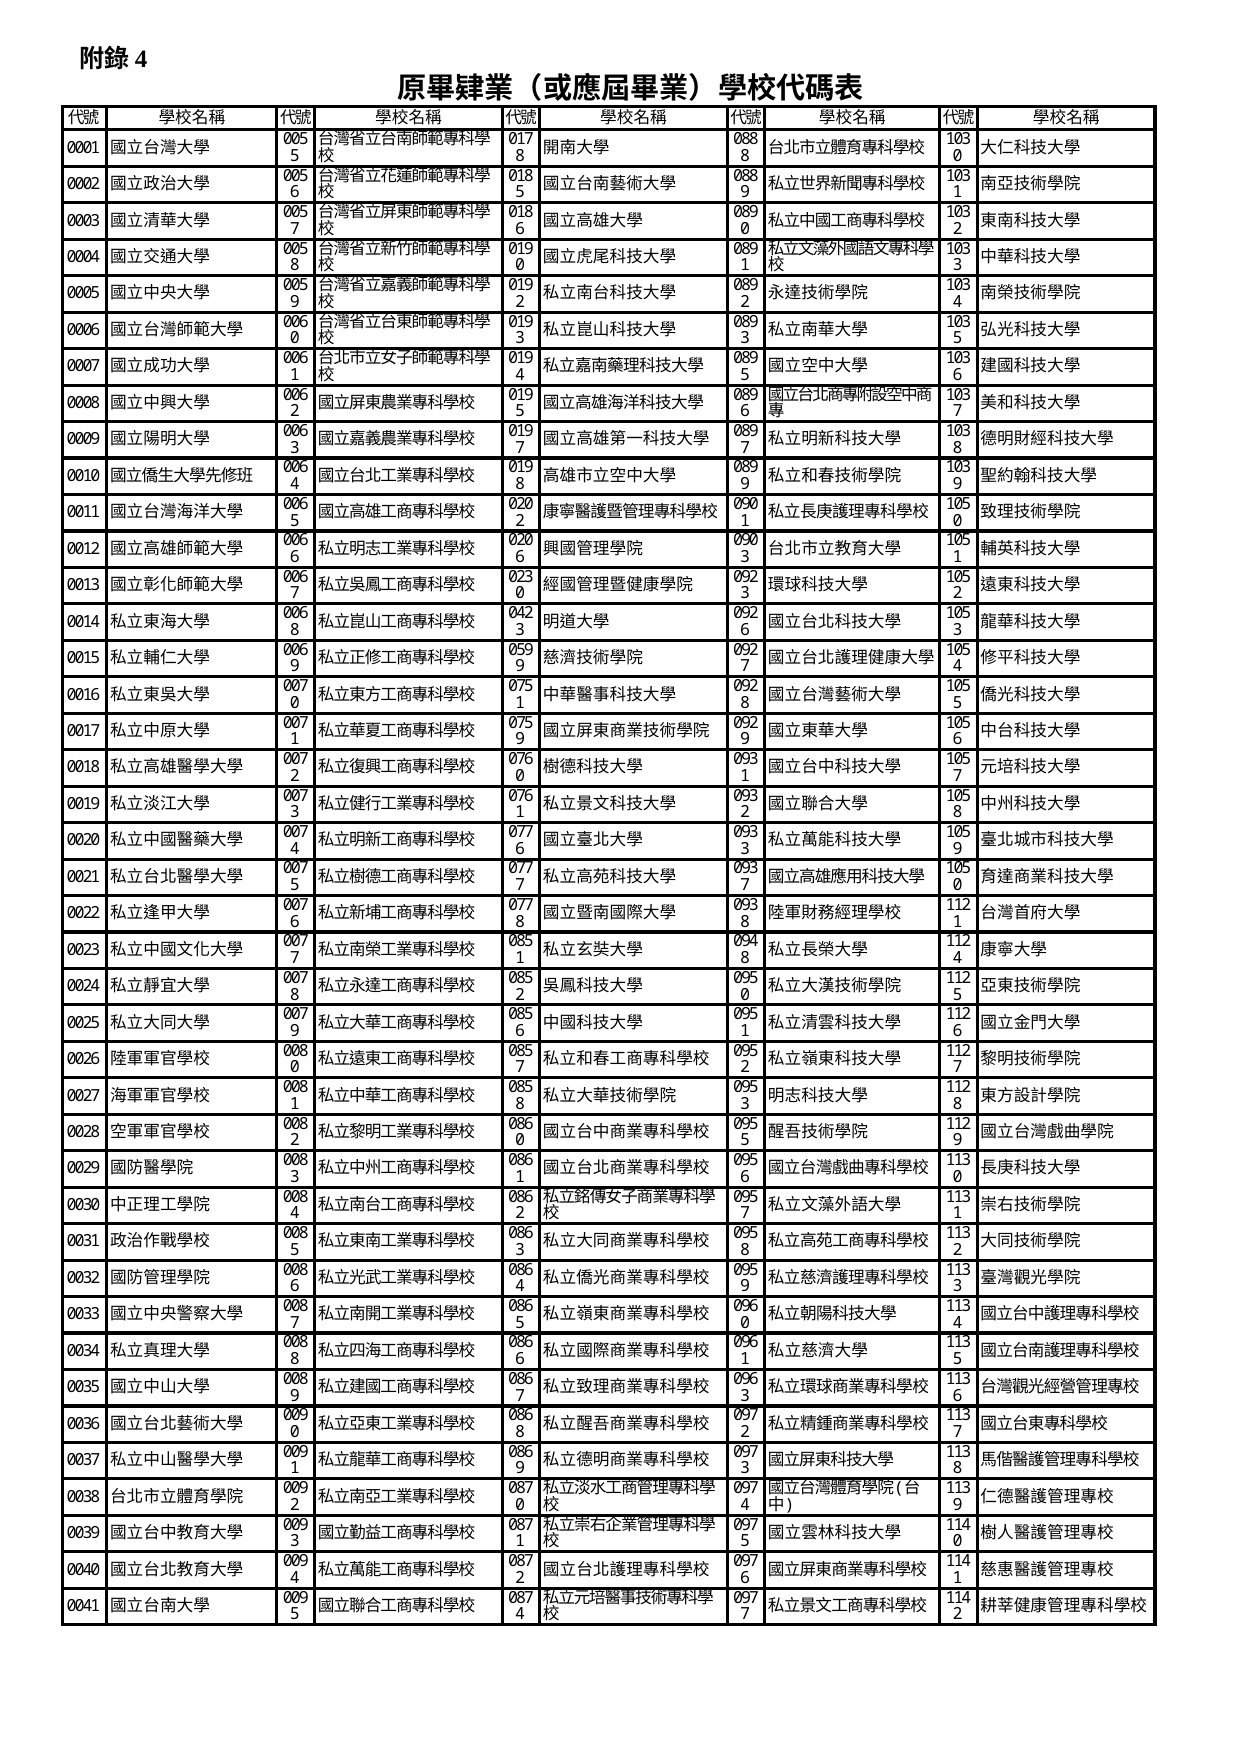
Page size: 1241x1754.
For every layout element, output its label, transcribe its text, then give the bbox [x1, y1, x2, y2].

table_cell 海軍軍官學校 [108, 1079, 275, 1113]
table_cell 長庚科技大學 [979, 1152, 1153, 1186]
table_cell 1136 [941, 1371, 976, 1404]
table_cell 0087 [278, 1298, 313, 1331]
table_cell 0896 [729, 387, 763, 420]
table_cell 國立成功大學 [108, 350, 275, 383]
table_cell 私立明新科技大學 [766, 423, 938, 456]
table_cell 亞東技術學院 [979, 970, 1153, 1003]
table_cell 國立高雄應用科技大學 [766, 861, 938, 894]
table_cell 國立僑生大學先修班 [108, 460, 275, 493]
table_cell 1050 [941, 496, 976, 529]
table_cell 國立台灣戲曲學院 [979, 1116, 1153, 1149]
table_cell 0956 [729, 1152, 763, 1186]
table_cell 台灣省立屏東師範專科學校 [316, 204, 501, 238]
table_cell 私立慈濟大學 [766, 1335, 938, 1368]
table_cell 1133 [941, 1262, 976, 1295]
table_cell 國立屏東科技大學 [766, 1444, 938, 1477]
table_cell 0423 [504, 605, 538, 639]
table_cell 0901 [729, 496, 763, 529]
table_cell 私立明新工商專科學校 [316, 824, 501, 857]
table_cell 0040 [64, 1553, 105, 1587]
table_cell 私立中國工商專科學校 [766, 204, 938, 238]
table_cell 0872 [504, 1553, 538, 1587]
table_cell 1039 [941, 460, 976, 493]
table_cell 1058 [941, 788, 976, 821]
table_cell 0937 [729, 861, 763, 894]
table_cell 0862 [504, 1189, 538, 1222]
table_cell 私立中山醫學大學 [108, 1444, 275, 1477]
table_cell 醒吾技術學院 [766, 1116, 938, 1149]
table_cell 私立慈濟護理專科學校 [766, 1262, 938, 1295]
table_cell 0865 [504, 1298, 538, 1331]
table_cell 私立東方工商專科學校 [316, 678, 501, 712]
table_header 學校名稱 [541, 108, 726, 128]
table_cell 0955 [729, 1116, 763, 1149]
table_cell 0760 [504, 751, 538, 784]
table_cell 0071 [278, 715, 313, 748]
table_cell 私立中國文化大學 [108, 934, 275, 967]
table_cell 私立朝陽科技大學 [766, 1298, 938, 1331]
table_cell 育達商業科技大學 [979, 861, 1153, 894]
table_cell 0903 [729, 533, 763, 566]
table_cell 1130 [941, 1152, 976, 1186]
table_cell 0078 [278, 970, 313, 1003]
table_cell 私立清雲科技大學 [766, 1006, 938, 1040]
table_cell 開南大學 [541, 131, 726, 165]
table_cell 0091 [278, 1444, 313, 1477]
table_cell 0931 [729, 751, 763, 784]
table_cell 0857 [504, 1043, 538, 1076]
table_cell 臺灣觀光學院 [979, 1262, 1153, 1295]
table_cell 陸軍軍官學校 [108, 1043, 275, 1076]
table_cell 0025 [64, 1006, 105, 1040]
table_cell 1032 [941, 204, 976, 238]
table_cell 私立嶺東商業專科學校 [541, 1298, 726, 1331]
table_cell 0021 [64, 861, 105, 894]
table_cell 1132 [941, 1225, 976, 1258]
table_cell 0761 [504, 788, 538, 821]
table_cell 0079 [278, 1006, 313, 1040]
table_cell 0027 [64, 1079, 105, 1113]
table_cell 私立靜宜大學 [108, 970, 275, 1003]
table_cell 康寧醫護暨管理專科學校 [541, 496, 726, 529]
table_cell 國立雲林科技大學 [766, 1517, 938, 1550]
table_cell 0776 [504, 824, 538, 857]
table_cell 0029 [64, 1152, 105, 1186]
table_cell 國立台灣海洋大學 [108, 496, 275, 529]
table_header 代號 [941, 108, 976, 128]
table_cell 私立光武工業專科學校 [316, 1262, 501, 1295]
table_header 學校名稱 [316, 108, 501, 128]
table_cell 私立大漢技術學院 [766, 970, 938, 1003]
table_cell 0868 [504, 1408, 538, 1441]
table_cell 馬偕醫護管理專科學校 [979, 1444, 1153, 1477]
table_cell 0037 [64, 1444, 105, 1477]
table_cell 私立東吳大學 [108, 678, 275, 712]
table_cell 1036 [941, 350, 976, 383]
table_cell 1141 [941, 1553, 976, 1587]
table_cell 0090 [278, 1408, 313, 1441]
table_cell 0975 [729, 1517, 763, 1550]
table_cell 私立輔仁大學 [108, 642, 275, 675]
table_cell 0963 [729, 1371, 763, 1404]
table_cell 0063 [278, 423, 313, 456]
table_cell 國立台灣藝術大學 [766, 678, 938, 712]
table_cell 私立亞東工業專科學校 [316, 1408, 501, 1441]
table_cell 台灣省立台南師範專科學校 [316, 131, 501, 165]
table_cell 1030 [941, 131, 976, 165]
table_cell 私立大華工商專科學校 [316, 1006, 501, 1040]
table_cell 0951 [729, 1006, 763, 1040]
table_cell 台北市立體育學院 [108, 1480, 275, 1514]
table_cell 0035 [64, 1371, 105, 1404]
table_cell 0952 [729, 1043, 763, 1076]
table_cell 私立淡水工商管理專科學校 [541, 1480, 726, 1514]
table_cell 私立文藻外國語文專科學校 [766, 241, 938, 274]
table_cell 國立台灣戲曲專科學校 [766, 1152, 938, 1186]
table_cell 1035 [941, 314, 976, 347]
table_cell 明道大學 [541, 605, 726, 639]
table_cell 0019 [64, 788, 105, 821]
table_cell 南亞技術學院 [979, 168, 1153, 201]
table_cell 0041 [64, 1590, 105, 1623]
table_cell 1055 [941, 678, 976, 712]
table_cell 臺北城市科技大學 [979, 824, 1153, 857]
table_cell 台灣首府大學 [979, 897, 1153, 930]
table_cell 0206 [504, 533, 538, 566]
table_cell 1059 [941, 824, 976, 857]
table_cell 0089 [278, 1371, 313, 1404]
table_cell 0012 [64, 533, 105, 566]
table_cell 0893 [729, 314, 763, 347]
table_cell 0067 [278, 569, 313, 602]
table_cell 私立和春工商專科學校 [541, 1043, 726, 1076]
table_cell 私立世界新聞專科學校 [766, 168, 938, 201]
table_cell 0190 [504, 241, 538, 274]
table_cell 國立陽明大學 [108, 423, 275, 456]
table_cell 東方設計學院 [979, 1079, 1153, 1113]
table_cell 私立樹德工商專科學校 [316, 861, 501, 894]
table_cell 國立台中科技大學 [766, 751, 938, 784]
table_cell 1128 [941, 1079, 976, 1113]
table_cell 1054 [941, 642, 976, 675]
table_cell 私立景文工商專科學校 [766, 1590, 938, 1623]
table_cell 台灣省立新竹師範專科學校 [316, 241, 501, 274]
table_cell 1037 [941, 387, 976, 420]
table_cell 私立崇右企業管理專科學校 [541, 1517, 726, 1550]
table_cell 國立高雄海洋科技大學 [541, 387, 726, 420]
table_cell 台北市立教育大學 [766, 533, 938, 566]
table_cell 0948 [729, 934, 763, 967]
table_cell 僑光科技大學 [979, 678, 1153, 712]
table_cell 0950 [729, 970, 763, 1003]
table_cell 1140 [941, 1517, 976, 1550]
table_cell 1127 [941, 1043, 976, 1076]
table_cell 0928 [729, 678, 763, 712]
table_cell 0961 [729, 1335, 763, 1368]
table_cell 私立景文科技大學 [541, 788, 726, 821]
table_cell 空軍軍官學校 [108, 1116, 275, 1149]
table_cell 國立高雄大學 [541, 204, 726, 238]
table_cell 私立中原大學 [108, 715, 275, 748]
table_cell 0193 [504, 314, 538, 347]
table_cell 台灣觀光經營管理專校 [979, 1371, 1153, 1404]
table_cell 建國科技大學 [979, 350, 1153, 383]
table_cell 0002 [64, 168, 105, 201]
table_cell 0867 [504, 1371, 538, 1404]
table_cell 私立僑光商業專科學校 [541, 1262, 726, 1295]
table_cell 私立南台科技大學 [541, 277, 726, 311]
table_cell 私立南亞工業專科學校 [316, 1480, 501, 1514]
table_header 代號 [278, 108, 313, 128]
table_cell 0038 [64, 1480, 105, 1514]
table_cell 0933 [729, 824, 763, 857]
table_cell 國立台灣體育學院(台中) [766, 1480, 938, 1514]
table_cell 中州科技大學 [979, 788, 1153, 821]
table_cell 0957 [729, 1189, 763, 1222]
table_cell 0006 [64, 314, 105, 347]
table_cell 私立精鍾商業專科學校 [766, 1408, 938, 1441]
table_cell 0599 [504, 642, 538, 675]
table_cell 仁德醫護管理專校 [979, 1480, 1153, 1514]
table_cell 國立高雄師範大學 [108, 533, 275, 566]
table_cell 國立暨南國際大學 [541, 897, 726, 930]
table_cell 環球科技大學 [766, 569, 938, 602]
table_cell 中正理工學院 [108, 1189, 275, 1222]
table_cell 0075 [278, 861, 313, 894]
table_cell 私立建國工商專科學校 [316, 1371, 501, 1404]
table_cell 0039 [64, 1517, 105, 1550]
table_cell 私立健行工業專科學校 [316, 788, 501, 821]
table_cell 0033 [64, 1298, 105, 1331]
table_cell 私立大華技術學院 [541, 1079, 726, 1113]
table_cell 私立高苑工商專科學校 [766, 1225, 938, 1258]
table_cell 私立南華大學 [766, 314, 938, 347]
table_cell 1142 [941, 1590, 976, 1623]
table_cell 0960 [729, 1298, 763, 1331]
table_cell 私立崑山科技大學 [541, 314, 726, 347]
table_cell 0864 [504, 1262, 538, 1295]
table_cell 私立逢甲大學 [108, 897, 275, 930]
table_cell 國立台北護理專科學校 [541, 1553, 726, 1587]
table_cell 私立長庚護理專科學校 [766, 496, 938, 529]
table_cell 0057 [278, 204, 313, 238]
table_cell 0065 [278, 496, 313, 529]
table_cell 0009 [64, 423, 105, 456]
table_cell 私立南開工業專科學校 [316, 1298, 501, 1331]
table_cell 0858 [504, 1079, 538, 1113]
table_cell 國立中央警察大學 [108, 1298, 275, 1331]
table_cell 私立國際商業專科學校 [541, 1335, 726, 1368]
table_cell 1057 [941, 751, 976, 784]
table_cell 私立銘傳女子商業專科學校 [541, 1189, 726, 1222]
table_cell 0890 [729, 204, 763, 238]
table_cell 0874 [504, 1590, 538, 1623]
table_cell 0073 [278, 788, 313, 821]
table_cell 0014 [64, 605, 105, 639]
table_cell 台灣省立嘉義師範專科學校 [316, 277, 501, 311]
table_cell 國立政治大學 [108, 168, 275, 201]
table_cell 1056 [941, 715, 976, 748]
table_cell 國立台中商業專科學校 [541, 1116, 726, 1149]
table_cell 1139 [941, 1480, 976, 1514]
table_cell 私立嘉南藥理科技大學 [541, 350, 726, 383]
table_cell 0004 [64, 241, 105, 274]
table_cell 元培科技大學 [979, 751, 1153, 784]
table_cell 1125 [941, 970, 976, 1003]
table_cell 中華科技大學 [979, 241, 1153, 274]
table_cell 0897 [729, 423, 763, 456]
table_cell 0973 [729, 1444, 763, 1477]
table_cell 0751 [504, 678, 538, 712]
table_cell 私立醒吾商業專科學校 [541, 1408, 726, 1441]
table_cell 輔英科技大學 [979, 533, 1153, 566]
table_cell 私立萬能科技大學 [766, 824, 938, 857]
table_cell 私立黎明工業專科學校 [316, 1116, 501, 1149]
table_cell 私立吳鳳工商專科學校 [316, 569, 501, 602]
table_cell 0068 [278, 605, 313, 639]
table_cell 0007 [64, 350, 105, 383]
table_cell 0095 [278, 1590, 313, 1623]
table_cell 1138 [941, 1444, 976, 1477]
table_cell 0863 [504, 1225, 538, 1258]
table_cell 私立嶺東科技大學 [766, 1043, 938, 1076]
table_cell 私立元培醫事技術專科學校 [541, 1590, 726, 1623]
table_cell 私立長榮大學 [766, 934, 938, 967]
table_cell 0192 [504, 277, 538, 311]
table_cell 私立台北醫學大學 [108, 861, 275, 894]
table_cell 私立和春技術學院 [766, 460, 938, 493]
table_cell 0861 [504, 1152, 538, 1186]
table_cell 國立東華大學 [766, 715, 938, 748]
table_cell 0202 [504, 496, 538, 529]
table_cell 0058 [278, 241, 313, 274]
table_cell 0018 [64, 751, 105, 784]
table_cell 國立高雄第一科技大學 [541, 423, 726, 456]
table_cell 私立中華工商專科學校 [316, 1079, 501, 1113]
text 附錄4 [79, 44, 1181, 73]
table_cell 私立大同大學 [108, 1006, 275, 1040]
table_cell 興國管理學院 [541, 533, 726, 566]
table_cell 吳鳳科技大學 [541, 970, 726, 1003]
table_cell 0197 [504, 423, 538, 456]
table_cell 0016 [64, 678, 105, 712]
table_cell 0008 [64, 387, 105, 420]
table_cell 0074 [278, 824, 313, 857]
table_cell 0031 [64, 1225, 105, 1258]
table_cell 0083 [278, 1152, 313, 1186]
table_cell 中國科技大學 [541, 1006, 726, 1040]
table_cell 大仁科技大學 [979, 131, 1153, 165]
table_cell 私立大同商業專科學校 [541, 1225, 726, 1258]
table_cell 0194 [504, 350, 538, 383]
table_cell 國立台中教育大學 [108, 1517, 275, 1550]
table_cell 國立彰化師範大學 [108, 569, 275, 602]
table_cell 私立遠東工商專科學校 [316, 1043, 501, 1076]
table_cell 國立屏東商業專科學校 [766, 1553, 938, 1587]
table_cell 私立新埔工商專科學校 [316, 897, 501, 930]
table_cell 1053 [941, 605, 976, 639]
table_cell 0977 [729, 1590, 763, 1623]
table_cell 0871 [504, 1517, 538, 1550]
table_cell 慈濟技術學院 [541, 642, 726, 675]
table_cell 0024 [64, 970, 105, 1003]
table_cell 0011 [64, 496, 105, 529]
table_cell 國立台北工業專科學校 [316, 460, 501, 493]
table_cell 0061 [278, 350, 313, 383]
table_cell 高雄市立空中大學 [541, 460, 726, 493]
table_cell 私立真理大學 [108, 1335, 275, 1368]
table_header 代號 [504, 108, 538, 128]
table_cell 國立中山大學 [108, 1371, 275, 1404]
table_cell 國立台南護理專科學校 [979, 1335, 1153, 1368]
table_cell 0076 [278, 897, 313, 930]
table_cell 私立正修工商專科學校 [316, 642, 501, 675]
table_cell 中台科技大學 [979, 715, 1153, 748]
table_cell 0020 [64, 824, 105, 857]
table_cell 0759 [504, 715, 538, 748]
table_cell 0888 [729, 131, 763, 165]
table_cell 國立交通大學 [108, 241, 275, 274]
table_cell 1131 [941, 1189, 976, 1222]
table_cell 0080 [278, 1043, 313, 1076]
table_cell 0860 [504, 1116, 538, 1149]
table_cell 0093 [278, 1517, 313, 1550]
table_cell 私立崑山工商專科學校 [316, 605, 501, 639]
table_cell 0028 [64, 1116, 105, 1149]
table_cell 0958 [729, 1225, 763, 1258]
table_cell 國立臺北大學 [541, 824, 726, 857]
table_cell 私立玄奘大學 [541, 934, 726, 967]
table_cell 私立東海大學 [108, 605, 275, 639]
table_cell 台灣省立花蓮師範專科學校 [316, 168, 501, 201]
table_cell 1135 [941, 1335, 976, 1368]
table_cell 國立中興大學 [108, 387, 275, 420]
table_cell 0001 [64, 131, 105, 165]
table_cell 明志科技大學 [766, 1079, 938, 1113]
table_header 學校名稱 [766, 108, 938, 128]
table_cell 國立台北護理健康大學 [766, 642, 938, 675]
table_cell 0070 [278, 678, 313, 712]
table_cell 0899 [729, 460, 763, 493]
table_cell 國立聯合大學 [766, 788, 938, 821]
table_cell 0974 [729, 1480, 763, 1514]
table_cell 慈惠醫護管理專校 [979, 1553, 1153, 1587]
table_cell 0081 [278, 1079, 313, 1113]
table_cell 台灣省立台東師範專科學校 [316, 314, 501, 347]
table_cell 耕莘健康管理專科學校 [979, 1590, 1153, 1623]
table_cell 樹德科技大學 [541, 751, 726, 784]
table_cell 美和科技大學 [979, 387, 1153, 420]
table_cell 國立台灣師範大學 [108, 314, 275, 347]
table_header 代號 [729, 108, 763, 128]
table_cell 1050 [941, 861, 976, 894]
table_cell 0929 [729, 715, 763, 748]
table_cell 國立台北教育大學 [108, 1553, 275, 1587]
table_cell 0010 [64, 460, 105, 493]
table_header 學校名稱 [108, 108, 275, 128]
table_cell 0060 [278, 314, 313, 347]
table_cell 0069 [278, 642, 313, 675]
table_cell 龍華科技大學 [979, 605, 1153, 639]
table_cell 樹人醫護管理專校 [979, 1517, 1153, 1550]
table_cell 0870 [504, 1480, 538, 1514]
table_cell 聖約翰科技大學 [979, 460, 1153, 493]
table_cell 私立中州工商專科學校 [316, 1152, 501, 1186]
table_cell 私立明志工業專科學校 [316, 533, 501, 566]
table_cell 私立龍華工商專科學校 [316, 1444, 501, 1477]
table_cell 國立嘉義農業專科學校 [316, 423, 501, 456]
table_header 學校名稱 [979, 108, 1153, 128]
table_cell 1137 [941, 1408, 976, 1441]
table_cell 0972 [729, 1408, 763, 1441]
table_cell 私立南榮工業專科學校 [316, 934, 501, 967]
table_cell 0082 [278, 1116, 313, 1149]
table_cell 0017 [64, 715, 105, 748]
table_cell 0003 [64, 204, 105, 238]
table_cell 1124 [941, 934, 976, 967]
table_cell 私立永達工商專科學校 [316, 970, 501, 1003]
table_cell 0851 [504, 934, 538, 967]
table_cell 0938 [729, 897, 763, 930]
table_cell 國立台灣大學 [108, 131, 275, 165]
table_cell 台北市立女子師範專科學校 [316, 350, 501, 383]
table_cell 0889 [729, 168, 763, 201]
table_cell 0198 [504, 460, 538, 493]
table_cell 0013 [64, 569, 105, 602]
table_cell 0892 [729, 277, 763, 311]
table_cell 0195 [504, 387, 538, 420]
table_cell 國防管理學院 [108, 1262, 275, 1295]
table_cell 0015 [64, 642, 105, 675]
table_cell 0059 [278, 277, 313, 311]
table_cell 0895 [729, 350, 763, 383]
table_cell 私立淡江大學 [108, 788, 275, 821]
table_cell 國立台中護理專科學校 [979, 1298, 1153, 1331]
table_cell 1033 [941, 241, 976, 274]
table_cell 崇右技術學院 [979, 1189, 1153, 1222]
table_cell 國立台南大學 [108, 1590, 275, 1623]
table_cell 0869 [504, 1444, 538, 1477]
table_cell 0778 [504, 897, 538, 930]
table_cell 0866 [504, 1335, 538, 1368]
table_cell 0005 [64, 277, 105, 311]
table_cell 1052 [941, 569, 976, 602]
table_cell 私立致理商業專科學校 [541, 1371, 726, 1404]
table_cell 1051 [941, 533, 976, 566]
table_cell 0927 [729, 642, 763, 675]
table_cell 0852 [504, 970, 538, 1003]
table_cell 私立復興工商專科學校 [316, 751, 501, 784]
table_cell 0777 [504, 861, 538, 894]
table_cell 國立虎尾科技大學 [541, 241, 726, 274]
table_cell 私立環球商業專科學校 [766, 1371, 938, 1404]
table_cell 0088 [278, 1335, 313, 1368]
table_cell 私立東南工業專科學校 [316, 1225, 501, 1258]
table_cell 國立台北科技大學 [766, 605, 938, 639]
table_cell 0034 [64, 1335, 105, 1368]
table_cell 0056 [278, 168, 313, 201]
table_cell 0856 [504, 1006, 538, 1040]
table_cell 1121 [941, 897, 976, 930]
table_cell 1126 [941, 1006, 976, 1040]
table_cell 0072 [278, 751, 313, 784]
table_header 代號 [64, 108, 105, 128]
table_cell 私立華夏工商專科學校 [316, 715, 501, 748]
table_cell 南榮技術學院 [979, 277, 1153, 311]
table_cell 0023 [64, 934, 105, 967]
table_cell 國立金門大學 [979, 1006, 1153, 1040]
table_cell 經國管理暨健康學院 [541, 569, 726, 602]
table_cell 1134 [941, 1298, 976, 1331]
table_cell 0064 [278, 460, 313, 493]
table_cell 國立屏東農業專科學校 [316, 387, 501, 420]
table_cell 0186 [504, 204, 538, 238]
table_cell 0036 [64, 1408, 105, 1441]
table_cell 國立台北商業專科學校 [541, 1152, 726, 1186]
table_cell 0891 [729, 241, 763, 274]
table_cell 0086 [278, 1262, 313, 1295]
table_cell 私立萬能工商專科學校 [316, 1553, 501, 1587]
table_cell 弘光科技大學 [979, 314, 1153, 347]
table_cell 國立中央大學 [108, 277, 275, 311]
table_cell 私立文藻外語大學 [766, 1189, 938, 1222]
table_cell 國立台東專科學校 [979, 1408, 1153, 1441]
table_cell 0062 [278, 387, 313, 420]
table_cell 東南科技大學 [979, 204, 1153, 238]
table_cell 0092 [278, 1480, 313, 1514]
table_cell 0032 [64, 1262, 105, 1295]
table_cell 0976 [729, 1553, 763, 1587]
table_cell 1038 [941, 423, 976, 456]
table_cell 政治作戰學校 [108, 1225, 275, 1258]
table_cell 0094 [278, 1553, 313, 1587]
table_cell 0953 [729, 1079, 763, 1113]
table_cell 0066 [278, 533, 313, 566]
table_cell 0026 [64, 1043, 105, 1076]
table_cell 0084 [278, 1189, 313, 1222]
table_cell 0959 [729, 1262, 763, 1295]
table_cell 0030 [64, 1189, 105, 1222]
table_cell 0022 [64, 897, 105, 930]
table_cell 致理技術學院 [979, 496, 1153, 529]
table_cell 國防醫學院 [108, 1152, 275, 1186]
table_cell 黎明技術學院 [979, 1043, 1153, 1076]
table_cell 中華醫事科技大學 [541, 678, 726, 712]
table_cell 國立台北商專附設空中商專 [766, 387, 938, 420]
table_cell 康寧大學 [979, 934, 1153, 967]
table_cell 0926 [729, 605, 763, 639]
table_cell 私立四海工商專科學校 [316, 1335, 501, 1368]
table_cell 國立聯合工商專科學校 [316, 1590, 501, 1623]
table_cell 0230 [504, 569, 538, 602]
table_cell 0055 [278, 131, 313, 165]
table_cell 私立高雄醫學大學 [108, 751, 275, 784]
table_cell 1034 [941, 277, 976, 311]
table_cell 國立台北藝術大學 [108, 1408, 275, 1441]
table_cell 國立清華大學 [108, 204, 275, 238]
table_cell 陸軍財務經理學校 [766, 897, 938, 930]
table_cell 1031 [941, 168, 976, 201]
table_cell 國立勤益工商專科學校 [316, 1517, 501, 1550]
table_cell 國立空中大學 [766, 350, 938, 383]
table_cell 台北市立體育專科學校 [766, 131, 938, 165]
table_cell 國立高雄工商專科學校 [316, 496, 501, 529]
table_cell 遠東科技大學 [979, 569, 1153, 602]
table_cell 私立德明商業專科學校 [541, 1444, 726, 1477]
table_cell 0185 [504, 168, 538, 201]
table_cell 1129 [941, 1116, 976, 1149]
table_cell 0085 [278, 1225, 313, 1258]
table_cell 國立屏東商業技術學院 [541, 715, 726, 748]
table_cell 私立高苑科技大學 [541, 861, 726, 894]
table_cell 0923 [729, 569, 763, 602]
table_cell 德明財經科技大學 [979, 423, 1153, 456]
table_cell 0178 [504, 131, 538, 165]
table_cell 0932 [729, 788, 763, 821]
table_cell 國立台南藝術大學 [541, 168, 726, 201]
table_cell 私立南台工商專科學校 [316, 1189, 501, 1222]
table_cell 修平科技大學 [979, 642, 1153, 675]
table_cell 大同技術學院 [979, 1225, 1153, 1258]
table_cell 私立中國醫藥大學 [108, 824, 275, 857]
table_cell 0077 [278, 934, 313, 967]
text 原畢肄業（或應屆畢業）學校代碼表 [79, 76, 1181, 105]
table_cell 永達技術學院 [766, 277, 938, 311]
